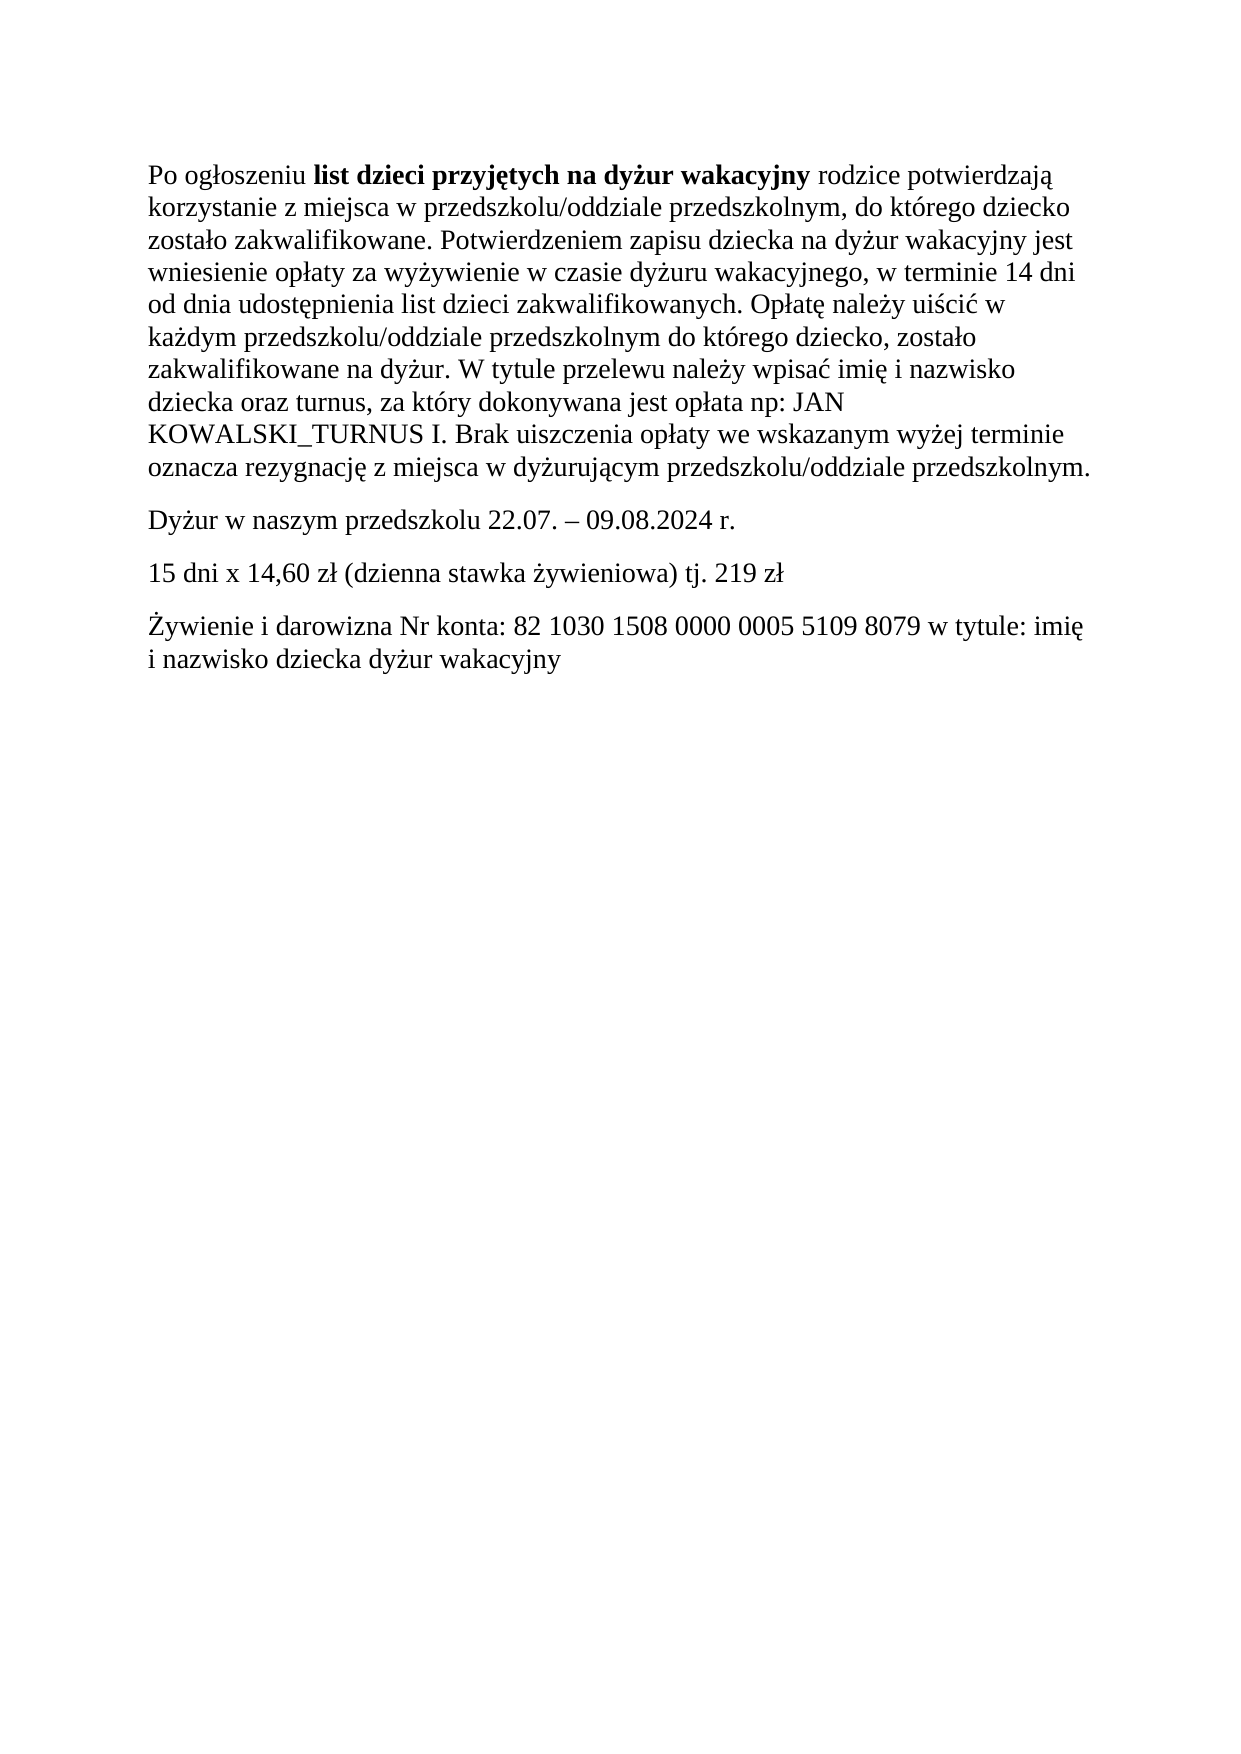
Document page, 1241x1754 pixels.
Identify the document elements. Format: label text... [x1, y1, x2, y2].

text Żywienie i darowizna Nr konta: 82 1030 1508 0000 0005 5109 8079 w tytule: imię i nazwisko dziecka dyżur wakacyjny [148, 609, 1093, 674]
text Dyżur w naszym przedszkolu 22.07. – 09.08.2024 r. [148, 503, 1093, 535]
text Po ogłoszeniu list dzieci przyjętych na dyżur wakacyjny rodzice potwierdzają korzystanie z miejsca w przedszkolu/oddziale przedszkolnym, do którego dziecko zostało zakwalifikowane. Potwierdzeniem zapisu dziecka na dyżur wakacyjny jest wniesienie opłaty za wyżywienie w czasie dyżuru wakacyjnego, w terminie 14 dni od dnia udostępnienia list dzieci zakwalifikowanych. Opłatę należy uiścić w każdym przedszkolu/oddziale przedszkolnym do którego dziecko, zostało zakwalifikowane na dyżur. W tytule przelewu należy wpisać imię i nazwisko dziecka oraz turnus, za który dokonywana jest opłata np: JAN KOWALSKI_TURNUS I. Brak uiszczenia opłaty we wskazanym wyżej terminie oznacza rezygnację z miejsca w dyżurującym przedszkolu/oddziale przedszkolnym. [148, 158, 1093, 482]
text 15 dni x 14,60 zł (dzienna stawka żywieniowa) tj. 219 zł [148, 556, 1093, 588]
